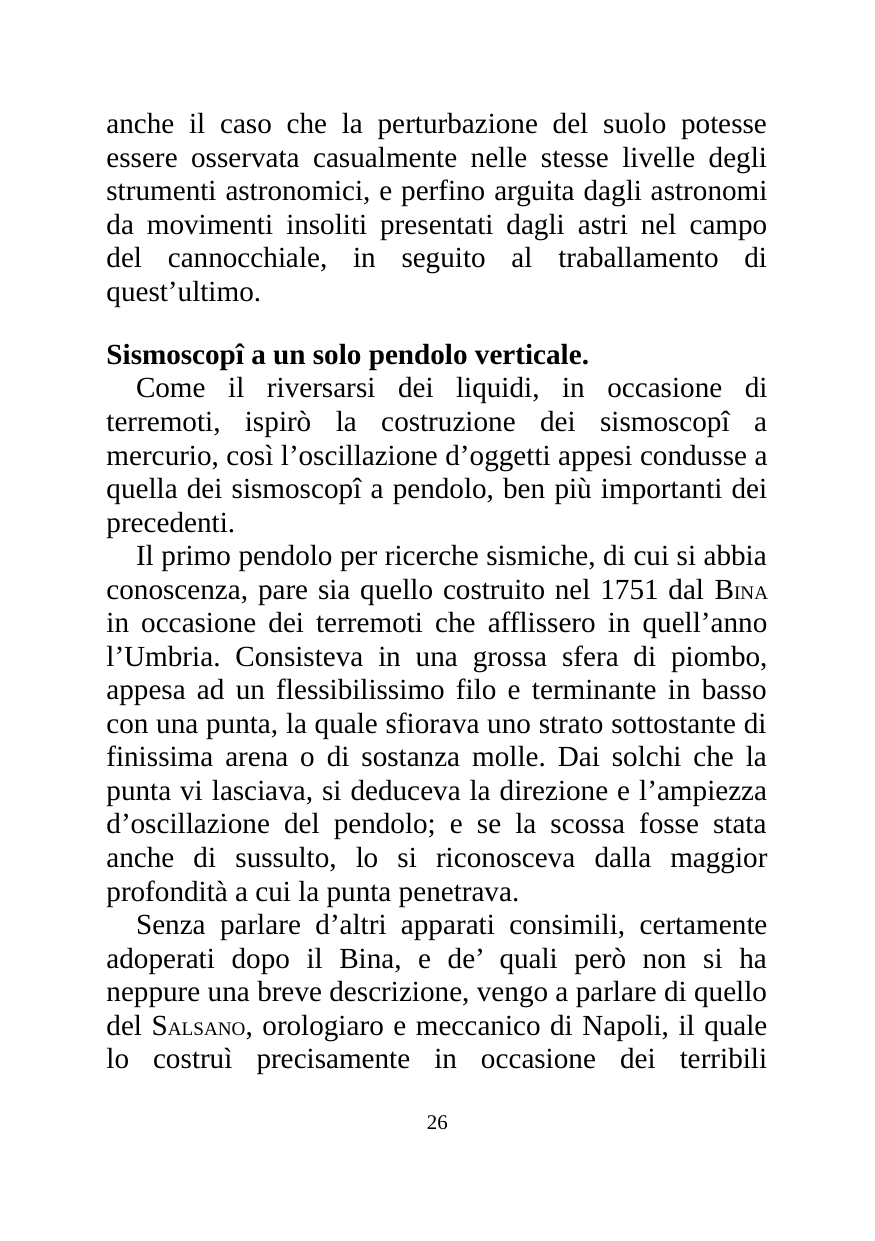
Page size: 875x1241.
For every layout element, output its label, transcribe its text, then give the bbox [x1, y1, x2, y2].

text anche il caso che la perturbazione del suolo potesse essere osservata casualmente nelle stesse livelle degli strumenti astronomici, e perfino arguita dagli astronomi da movimenti insoliti presentati dagli astri nel campo del cannocchiale, in seguito al traballamento di quest’ultimo. [106, 106, 768, 307]
subtitle Sismoscopî a un solo pendolo verticale. [106, 337, 768, 371]
text Senza parlare d’altri apparati consimili, certamente adoperati dopo il Bina, e de’ quali però non si ha neppure una breve descrizione, vengo a parlare di quello del Salsano, orologiaro e meccanico di Napoli, il quale lo costruì precisamente in occasione dei terribili [106, 907, 768, 1075]
text Il primo pendolo per ricerche sismiche, di cui si abbia conoscenza, pare sia quello costruito nel 1751 dal Bina in occasione dei terremoti che afflissero in quell’anno l’Umbria. Consisteva in una grossa sfera di piombo, appesa ad un flessibilissimo filo e terminante in basso con una punta, la quale sfiorava uno strato sottostante di finissima arena o di sostanza molle. Dai solchi che la punta vi lasciava, si deduceva la direzione e l’ampiezza d’oscillazione del pendolo; e se la scossa fosse stata anche di sussulto, lo si riconosceva dalla maggior profondità a cui la punta penetrava. [106, 538, 768, 907]
text Come il riversarsi dei liquidi, in occasione di terremoti, ispirò la costruzione dei sismoscopî a mercurio, così l’oscillazione d’oggetti appesi condusse a quella dei sismoscopî a pendolo, ben più importanti dei precedenti. [106, 371, 768, 538]
